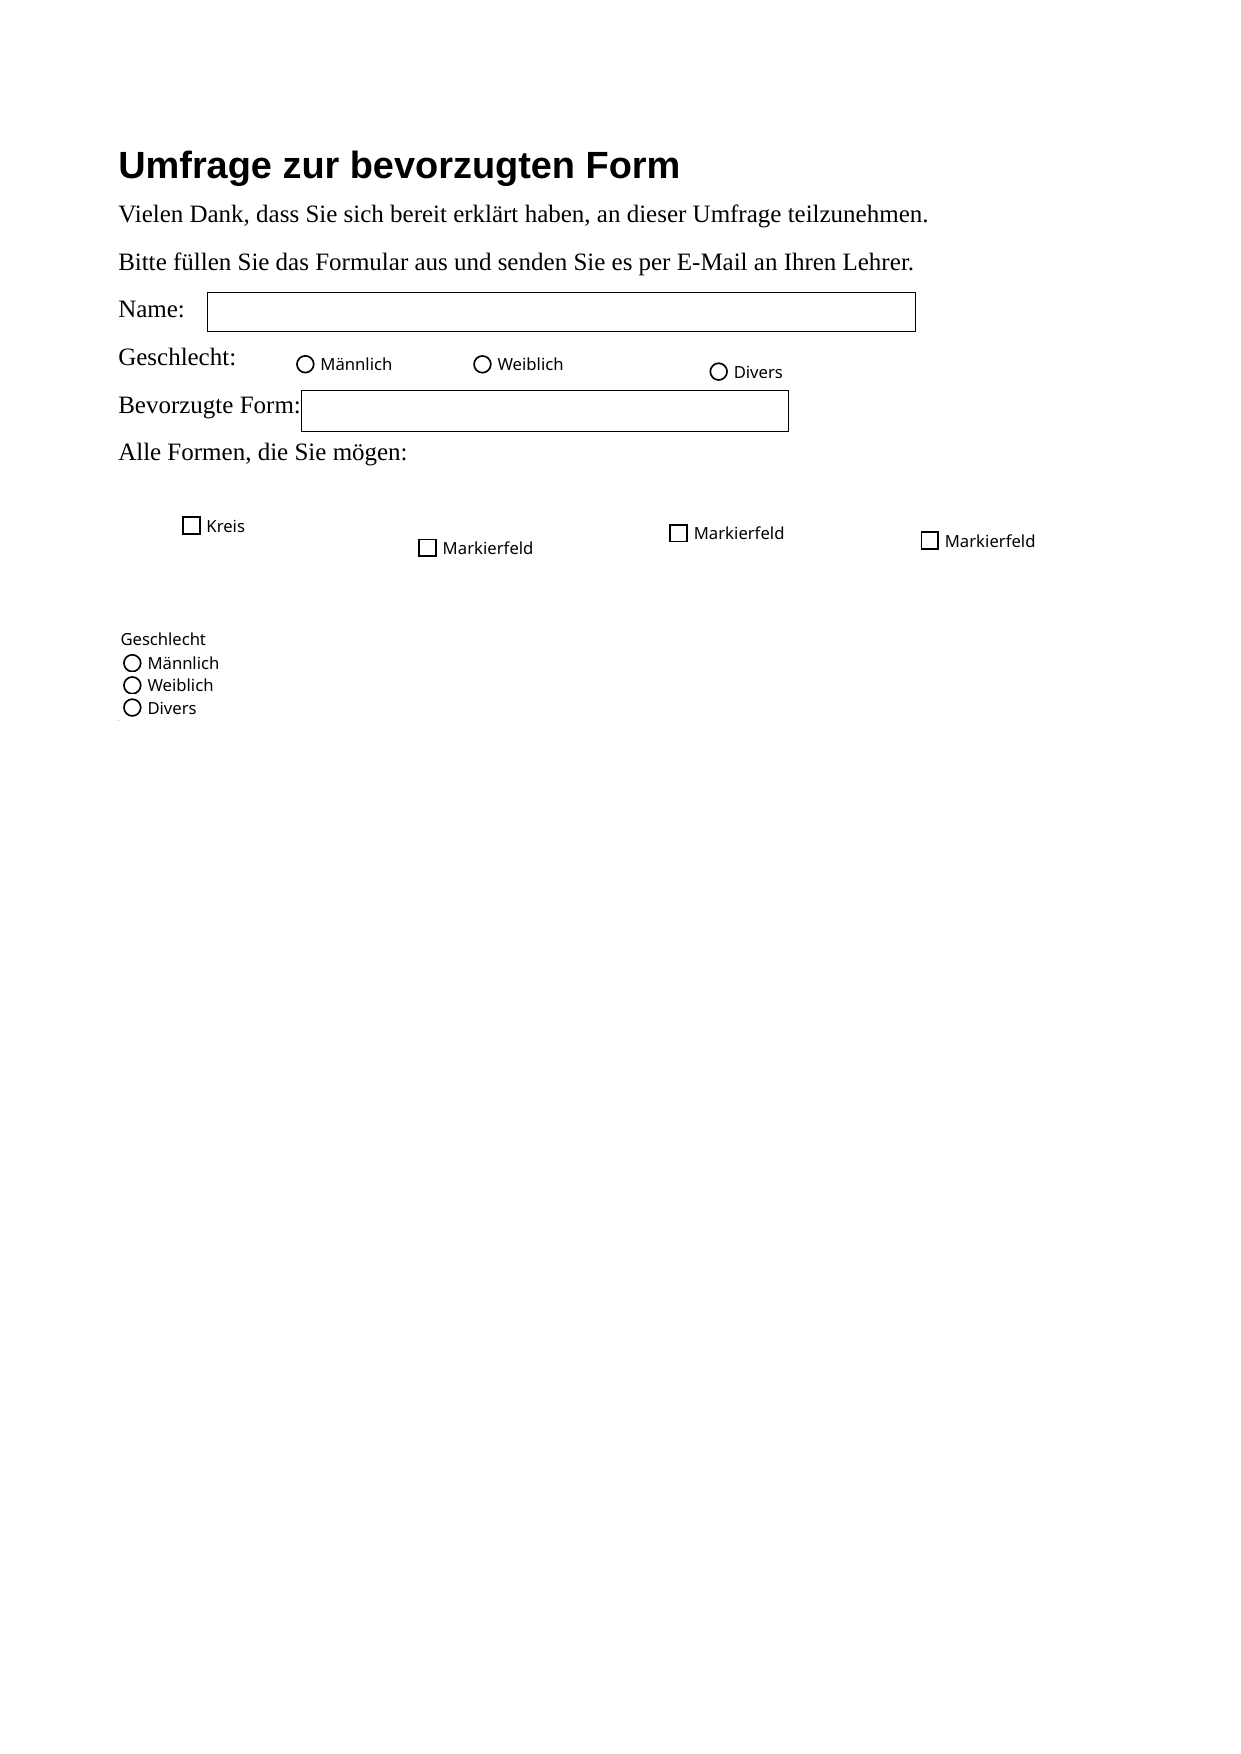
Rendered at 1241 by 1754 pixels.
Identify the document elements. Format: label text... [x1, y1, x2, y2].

text Alle Formen, die Sie mögen: [118, 437, 1122, 466]
subtitle Umfrage zur bevorzugten Form [118, 143, 1122, 187]
text Bevorzugte Form: [118, 390, 301, 418]
text [620, 342, 709, 371]
text Name: [118, 294, 207, 323]
text [789, 390, 1122, 418]
text Vielen Dank, dass Sie sich bereit erklärt haben, an dieser Umfrage teilzunehmen. [118, 199, 1122, 228]
text Bitte füllen Sie das Formular aus und senden Sie es per E-Mail an Ihren Lehrer. [118, 247, 1122, 276]
text Geschlecht: [118, 342, 295, 371]
text [916, 294, 1122, 323]
text [886, 342, 1122, 371]
